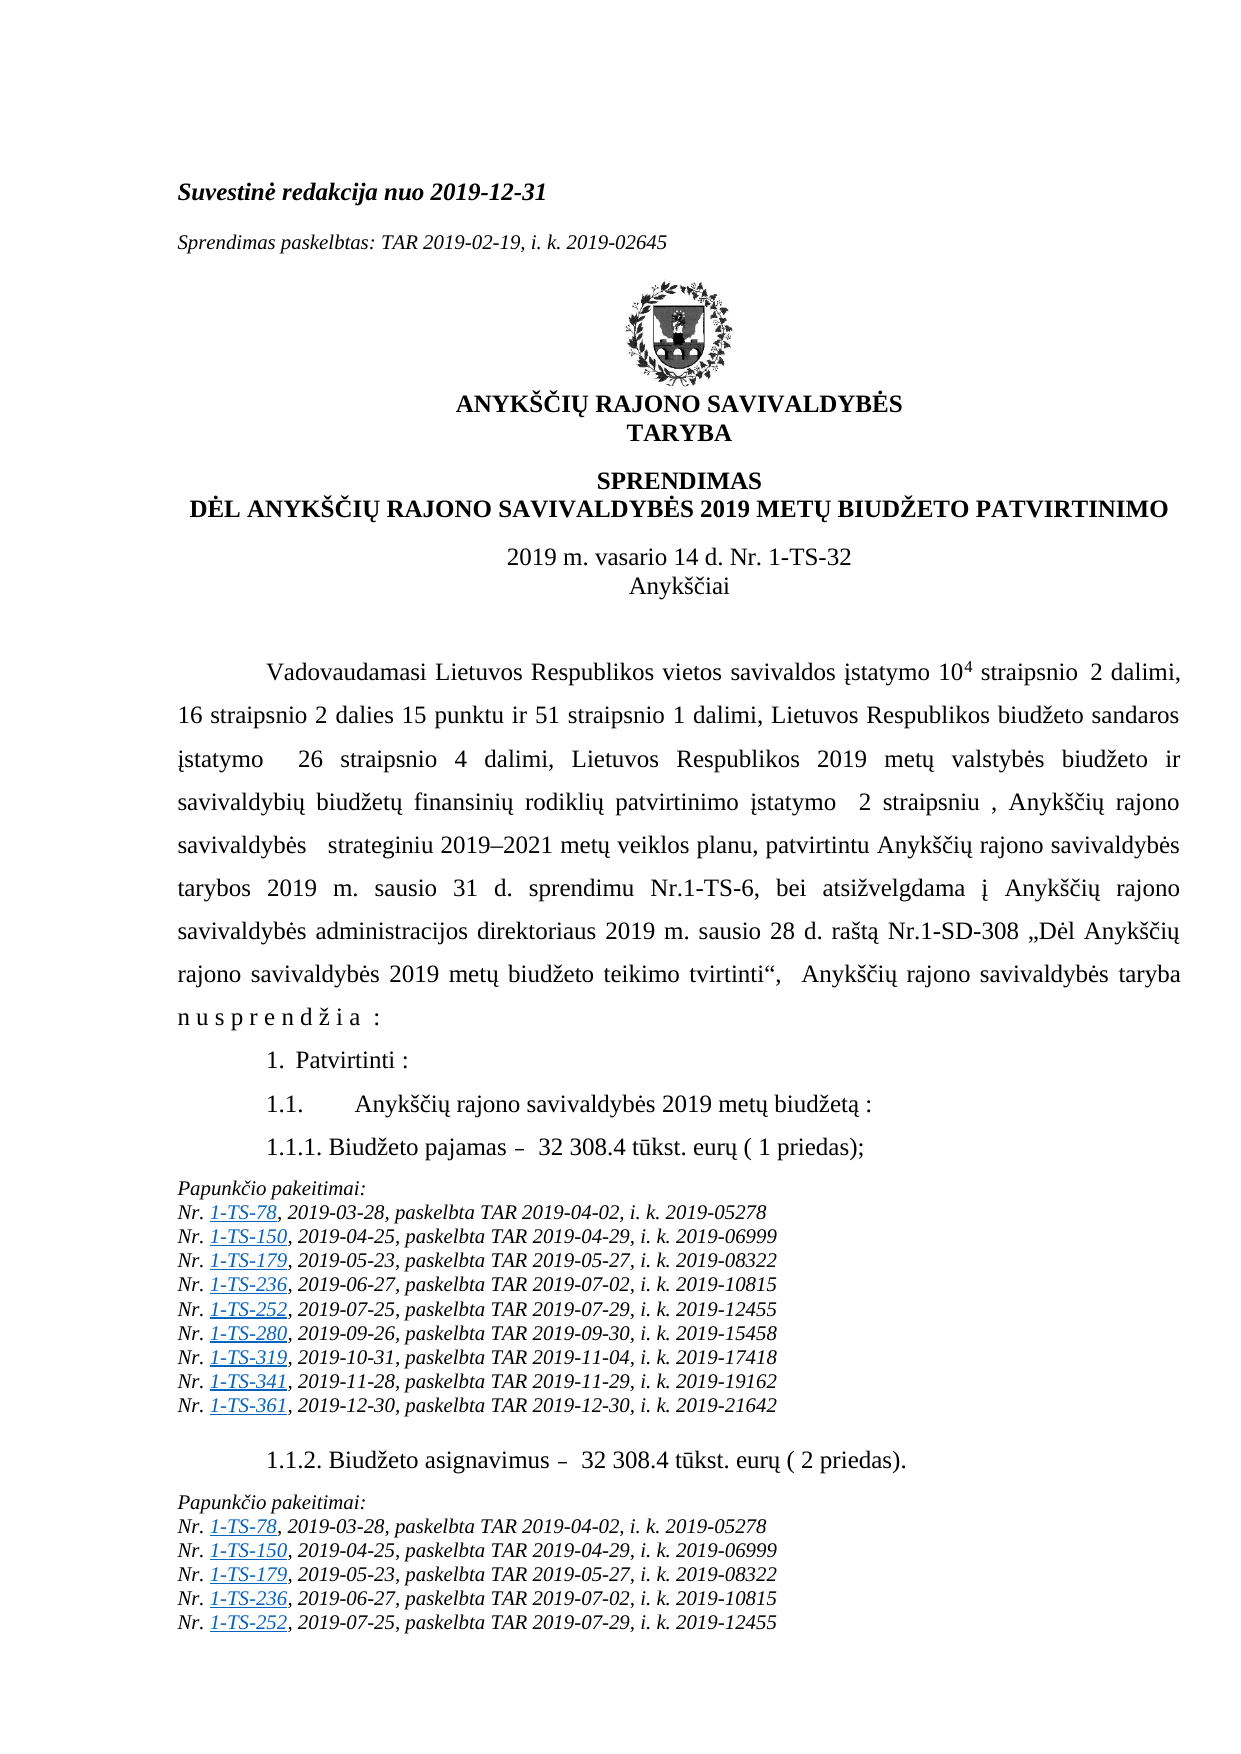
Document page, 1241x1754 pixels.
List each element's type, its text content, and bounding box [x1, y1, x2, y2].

text Nr. 1-TS-319, 2019-10-31, paskelbta TAR 2019-11-04, i. k. 2019-17418 [177, 1344, 1181, 1369]
text Nr. 1-TS-252, 2019-07-25, paskelbta TAR 2019-07-29, i. k. 2019-12455 [177, 1296, 1181, 1321]
text Nr. 1-TS-150, 2019-04-25, paskelbta TAR 2019-04-29, i. k. 2019-06999 [177, 1538, 1181, 1562]
text Nr. 1-TS-252, 2019-07-25, paskelbta TAR 2019-07-29, i. k. 2019-12455 [177, 1610, 1181, 1634]
text 1.1.1. Biudžeto pajamas – 32 308.4 tūkst. eurų ( 1 priedas); [177, 1132, 1181, 1161]
text DĖl Anykščių rajono savivaldybės 2019 METŲ biudžeto patvirtinimo [177, 494, 1181, 523]
text 1.1. Anykščių rajono savivaldybės 2019 metų biudžetą : [177, 1089, 1181, 1117]
text Suvestinė redakcija nuo 2019-12-31 [177, 177, 1181, 206]
text Nr. 1-TS-150, 2019-04-25, paskelbta TAR 2019-04-29, i. k. 2019-06999 [177, 1224, 1181, 1248]
text Nr. 1-TS-280, 2019-09-26, paskelbta TAR 2019-09-30, i. k. 2019-15458 [177, 1321, 1181, 1344]
text SPRENDIMAS [177, 466, 1181, 494]
text ANYKŠČIŲ RAJONO SAVIVALDYBĖS [177, 389, 1181, 418]
text Nr. 1-TS-341, 2019-11-28, paskelbta TAR 2019-11-29, i. k. 2019-19162 [177, 1369, 1181, 1393]
text 2019 m. vasario 14 d. Nr. 1-TS-32 [177, 542, 1181, 571]
text 1. Patvirtinti : [252, 1046, 1181, 1074]
text Nr. 1-TS-361, 2019-12-30, paskelbta TAR 2019-12-30, i. k. 2019-21642 [177, 1393, 1181, 1417]
text Vadovaudamasi Lietuvos Respublikos vietos savivaldos įstatymo 104 straipsnio 2 dalimi, 16 straipsnio 2 dalies 15 punktu ir 51 straipsnio 1 dalimi, Lietuvos Respublikos biudžeto sandaros įstatymo 26 straipsnio 4 dalimi, Lietuvos Respublikos 2019 metų valstybės biudžeto ir savivaldybių biudžetų finansinių rodiklių patvirtinimo įstatymo 2 straipsniu , Anykščių rajono savivaldybės strateginiu 2019–2021 metų veiklos planu, patvirtintu Anykščių rajono savivaldybės tarybos 2019 m. sausio 31 d. sprendimu Nr.1-TS-6, bei atsižvelgdama į Anykščių rajono savivaldybės administracijos direktoriaus 2019 m. sausio 28 d. raštą Nr.1-SD-308 „Dėl Anykščių rajono savivaldybės 2019 metų biudžeto teikimo tvirtinti“, Anykščių rajono savivaldybės taryba nusprendžia : [177, 657, 1181, 1031]
text Nr. 1-TS-78, 2019-03-28, paskelbta TAR 2019-04-02, i. k. 2019-05278 [177, 1514, 1181, 1538]
text Nr. 1-TS-179, 2019-05-23, paskelbta TAR 2019-05-27, i. k. 2019-08322 [177, 1562, 1181, 1586]
text 1.1.2. Biudžeto asignavimus – 32 308.4 tūkst. eurų ( 2 priedas). [177, 1446, 1181, 1475]
text Anykščiai [177, 571, 1181, 600]
text Sprendimas paskelbtas: TAR 2019-02-19, i. k. 2019-02645 [177, 230, 1181, 254]
text Nr. 1-TS-236, 2019-06-27, paskelbta TAR 2019-07-02, i. k. 2019-10815 [177, 1586, 1181, 1610]
text Papunkčio pakeitimai: [177, 1176, 1181, 1200]
text Nr. 1-TS-179, 2019-05-23, paskelbta TAR 2019-05-27, i. k. 2019-08322 [177, 1248, 1181, 1272]
text Nr. 1-TS-78, 2019-03-28, paskelbta TAR 2019-04-02, i. k. 2019-05278 [177, 1200, 1181, 1224]
text Papunkčio pakeitimai: [177, 1490, 1181, 1514]
text Nr. 1-TS-236, 2019-06-27, paskelbta TAR 2019-07-02, i. k. 2019-10815 [177, 1272, 1181, 1296]
text TARYBA [177, 418, 1181, 447]
